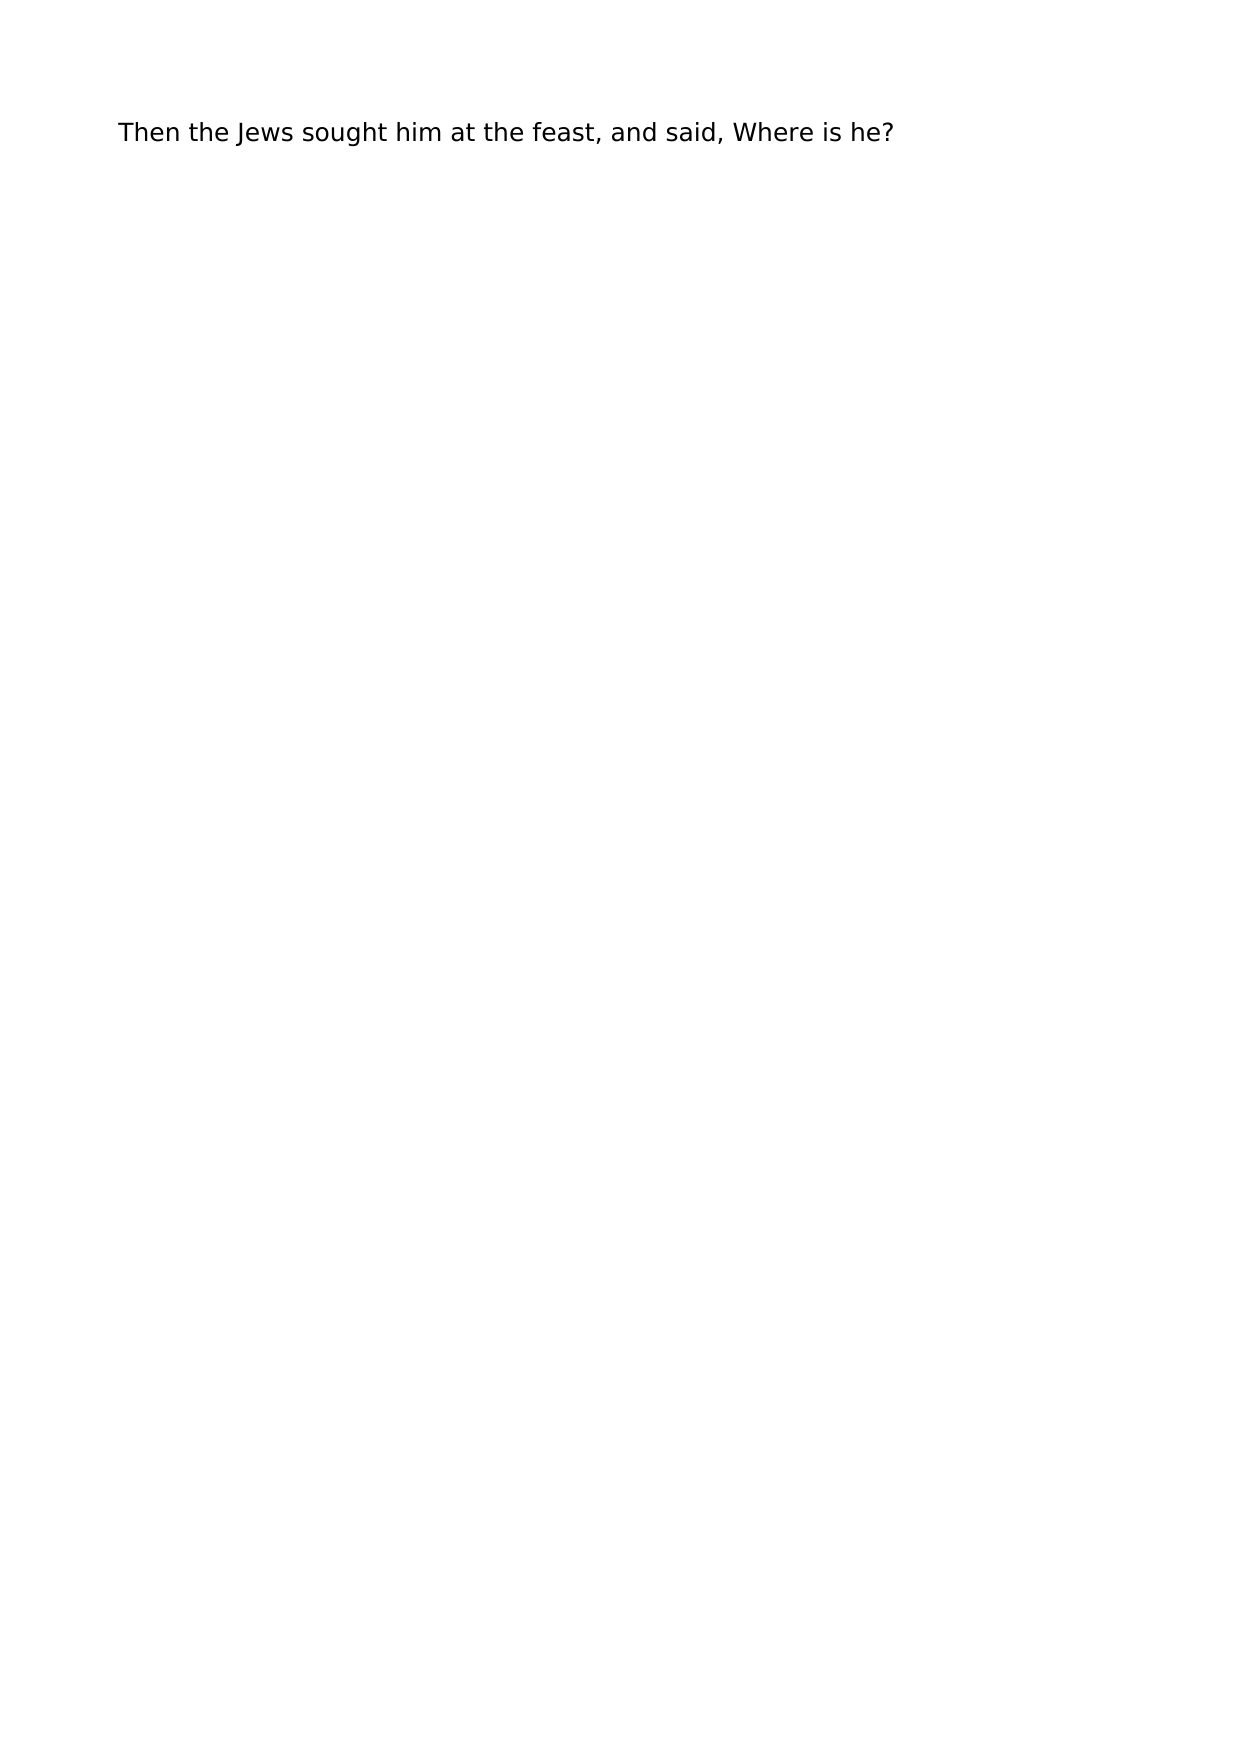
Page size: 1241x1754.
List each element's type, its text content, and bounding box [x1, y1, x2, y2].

text Then the Jews sought him at the feast, and said, Where is he? [118, 118, 1122, 147]
